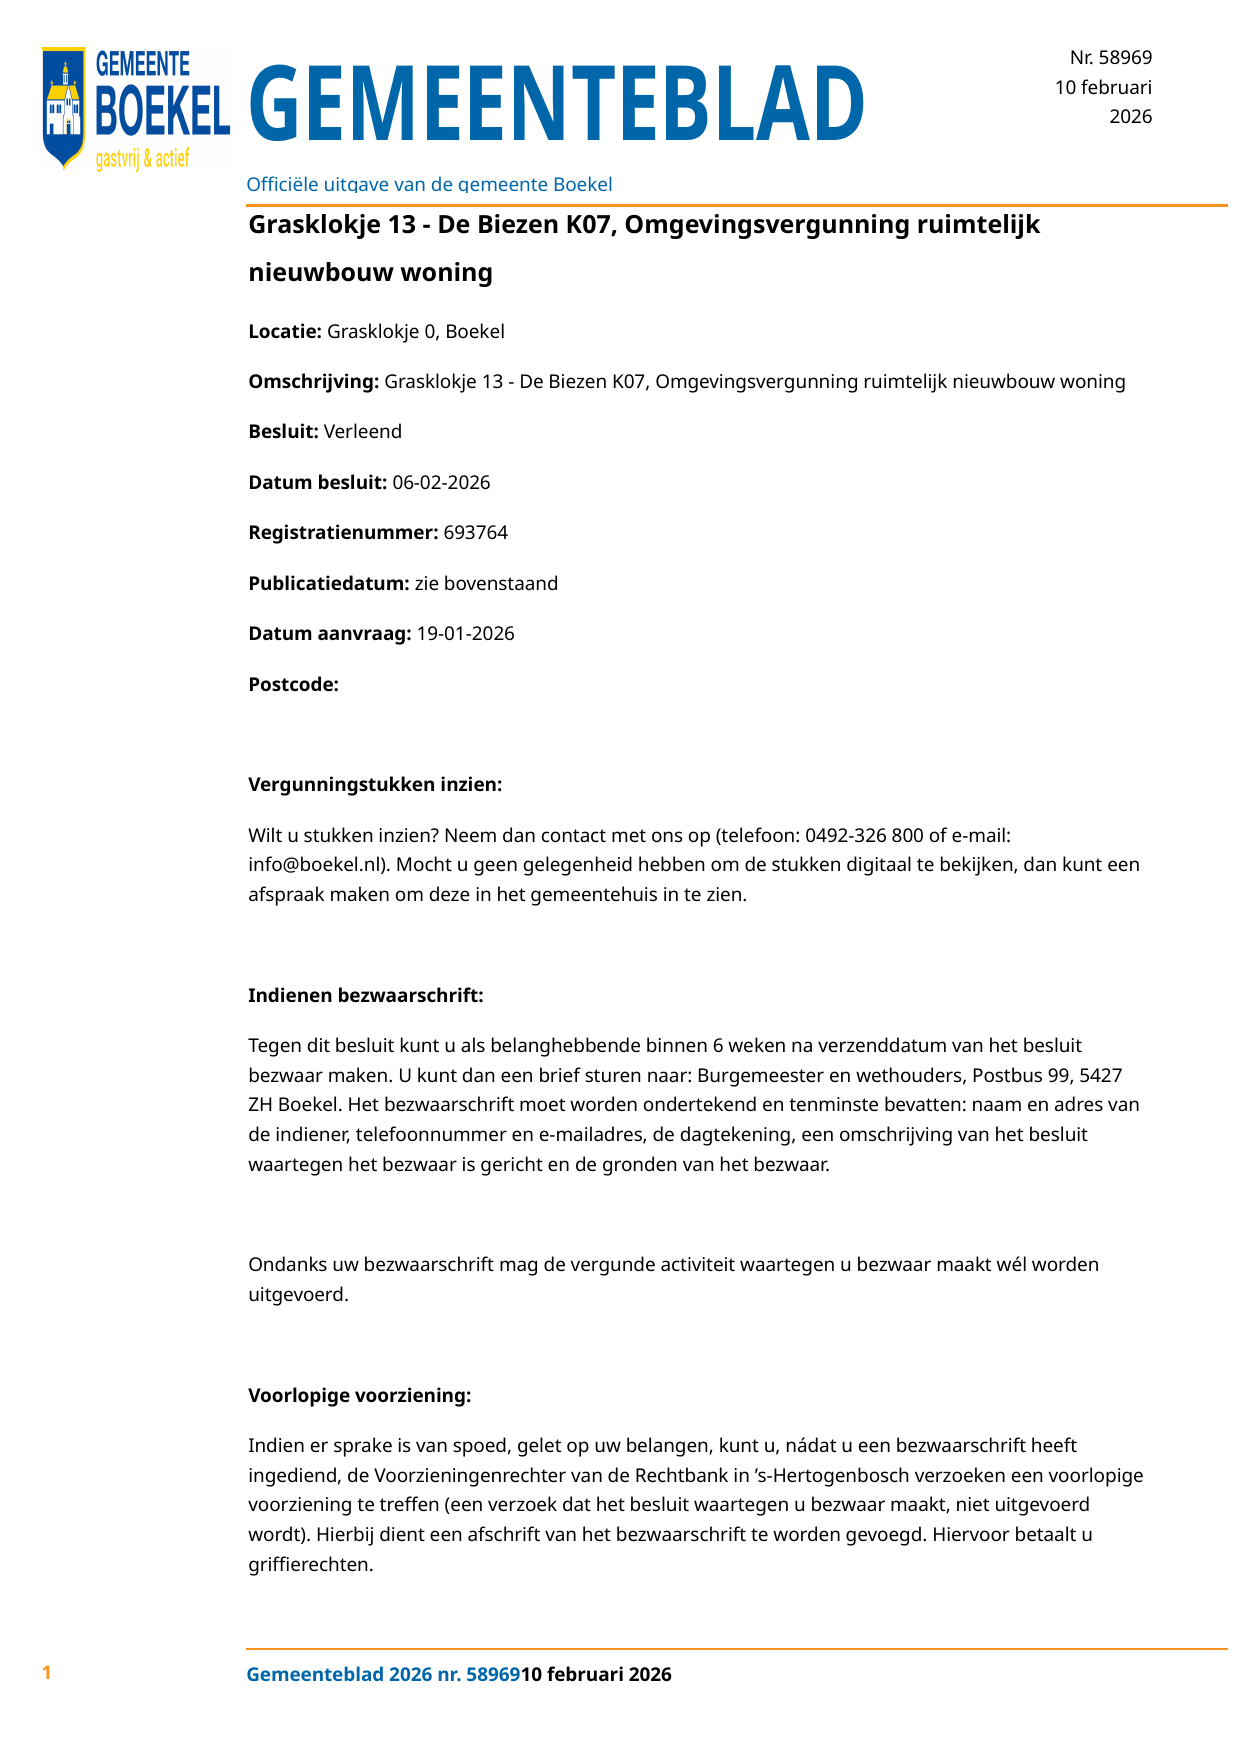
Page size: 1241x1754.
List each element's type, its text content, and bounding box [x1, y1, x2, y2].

text Voorlopige voorziening: [248, 1382, 1152, 1408]
text Indienen bezwaarschrift: [248, 982, 1152, 1008]
text Locatie: Grasklokje 0, Boekel [248, 318, 1152, 344]
text Registratienummer: 693764 [248, 519, 1152, 545]
picture [41, 47, 231, 172]
text Ondanks uw bezwaarschrift mag de vergunde activiteit waartegen u bezwaar maakt wél worden uitgevoerd. [248, 1252, 1152, 1307]
text Datum besluit: 06-02-2026 [248, 469, 1152, 495]
text Grasklokje 13 - De Biezen K07, Omgevingsvergunning ruimtelijk nieuwbouw woning [248, 207, 1152, 288]
text Datum aanvraag: 19-01-2026 [248, 620, 1152, 646]
text Vergunningstukken inzien: [248, 772, 1152, 797]
text Publicatiedatum: zie bovenstaand [248, 570, 1152, 596]
text Wilt u stukken inzien? Neem dan contact met ons op (telefoon: 0492-326 800 of e-mail: info@boekel.nl). Mocht u geen gelegenheid hebben om de stukken digitaal te bekijken, dan kunt een afspraak maken om deze in het gemeentehuis in te zien. [248, 822, 1152, 907]
text Besluit: Verleend [248, 419, 1152, 444]
text Omschrijving: Grasklokje 13 - De Biezen K07, Omgevingsvergunning ruimtelijk nieuwbouw woning [248, 368, 1152, 394]
text Postcode: [248, 671, 1152, 697]
text Indien er sprake is van spoed, gelet op uw belangen, kunt u, nádat u een bezwaarschrift heeft ingediend, de Voorzieningenrechter van de Rechtbank in ’s-Hertogenbosch verzoeken een voorlopige voorziening te treffen (een verzoek dat het besluit waartegen u bezwaar maakt, niet uitgevoerd wordt). Hierbij dient een afschrift van het bezwaarschrift te worden gevoegd. Hiervoor betaalt u griffierechten. [248, 1432, 1152, 1577]
text Tegen dit besluit kunt u als belanghebbende binnen 6 weken na verzenddatum van het besluit bezwaar maken. U kunt dan een brief sturen naar: Burgemeester en wethouders, Postbus 99, 5427 ZH Boekel. Het bezwaarschrift moet worden ondertekend en tenminste bevatten: naam en adres van de indiener, telefoonnummer en e-mailadres, de dagtekening, een omschrijving van het besluit waartegen het bezwaar is gericht en de gronden van het bezwaar. [248, 1032, 1152, 1177]
